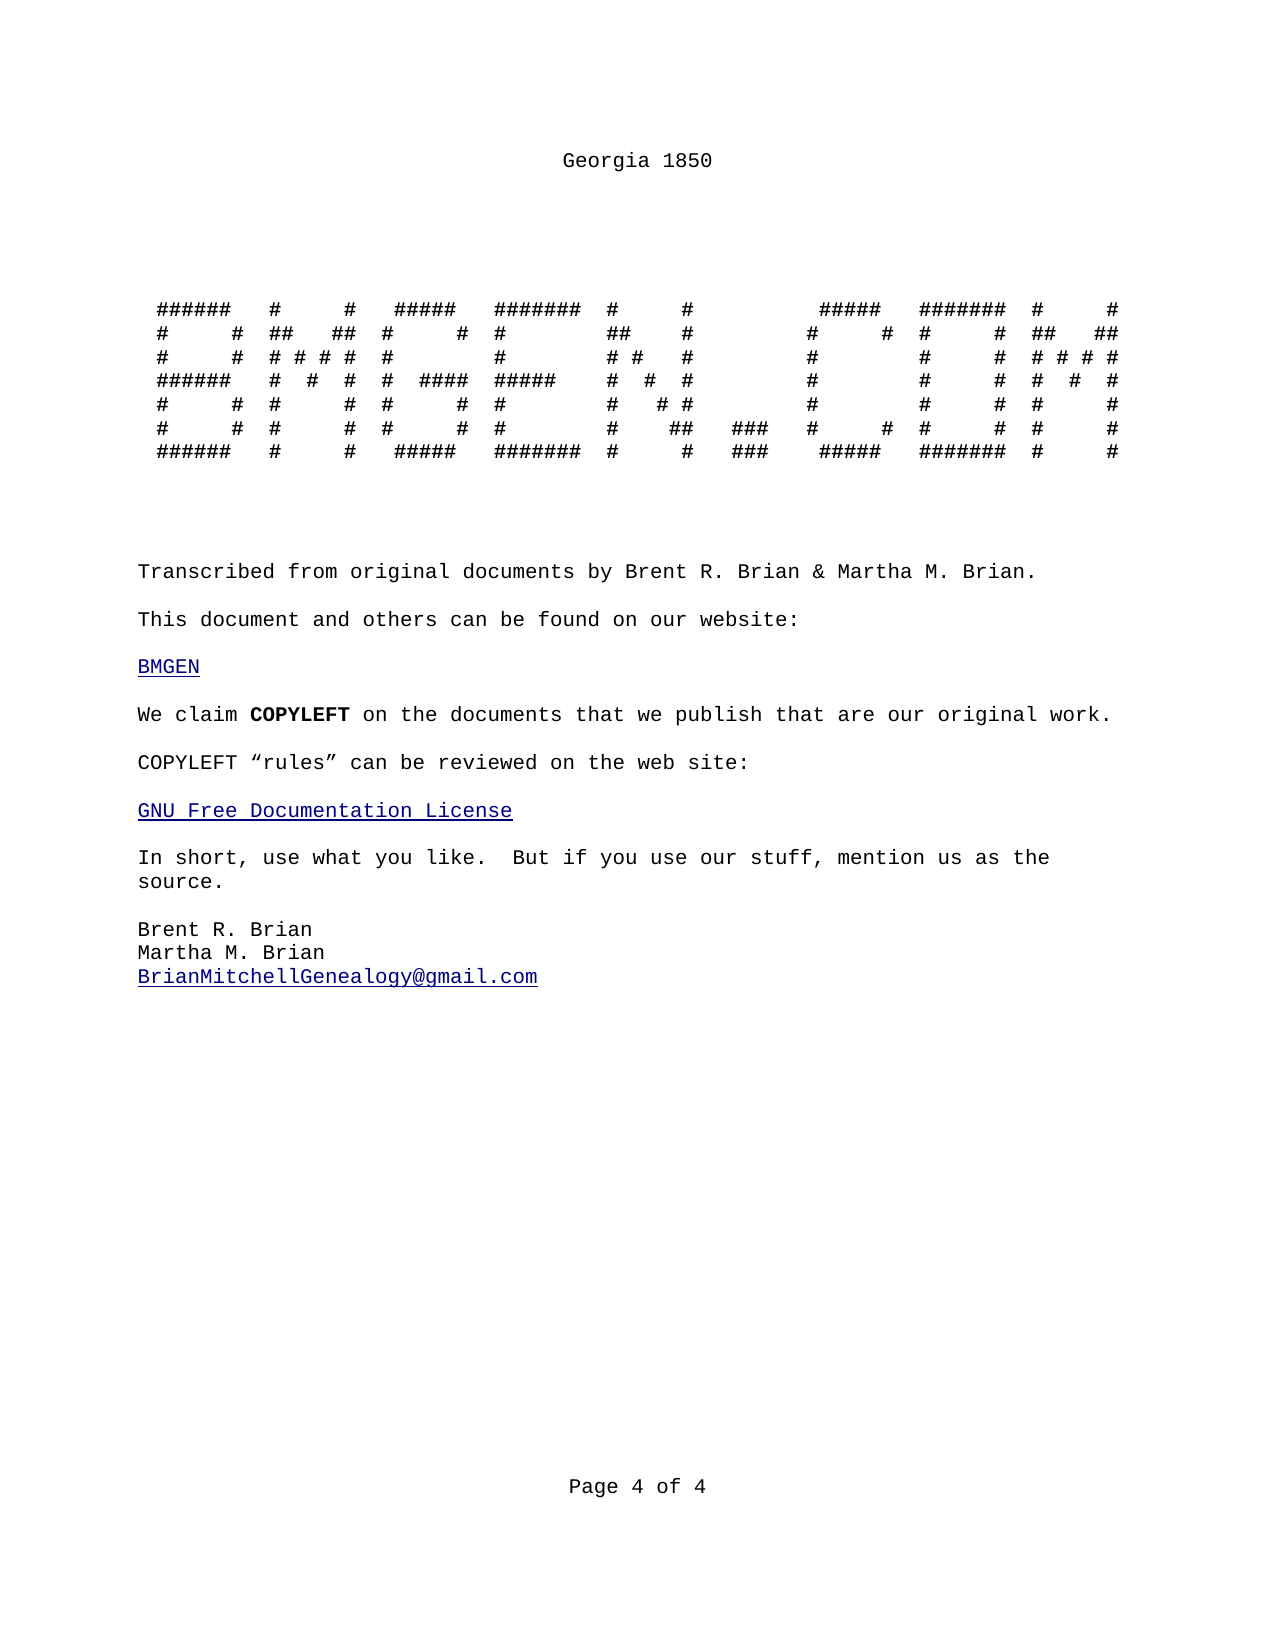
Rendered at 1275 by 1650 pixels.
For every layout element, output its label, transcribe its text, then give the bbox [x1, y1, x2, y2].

text ###### # # ##### ####### # # ##### ####### # # [137, 299, 1138, 323]
text # # # # # # # # # # # # # # # # # # [137, 347, 1138, 370]
text In short, use what you like. But if you use our stuff, mention us as the source. [137, 847, 1138, 895]
text COPYLEFT “rules” can be reviewed on the web site: [137, 752, 1138, 776]
text Brent R. Brian [137, 919, 1138, 942]
text We claim COPYLEFT on the documents that we publish that are our original work. [137, 704, 1138, 728]
text BrianMitchellGenealogy@gmail.com [137, 966, 1138, 990]
text ###### # # # # #### ##### # # # # # # # # # [137, 370, 1138, 394]
text # # ## ## # # # ## # # # # # ## ## [137, 323, 1138, 347]
text BMGEN [137, 657, 1138, 680]
text ###### # # ##### ####### # # ### ##### ####### # # [137, 441, 1138, 465]
text GNU Free Documentation License [137, 800, 1138, 823]
text Transcribed from original documents by Brent R. Brian & Martha M. Brian. [137, 561, 1138, 585]
text # # # # # # # # # # # # # # # [137, 394, 1138, 418]
text This document and others can be found on our website: [137, 609, 1138, 632]
text # # # # # # # # ## ### # # # # # # [137, 418, 1138, 441]
text Martha M. Brian [137, 942, 1138, 966]
